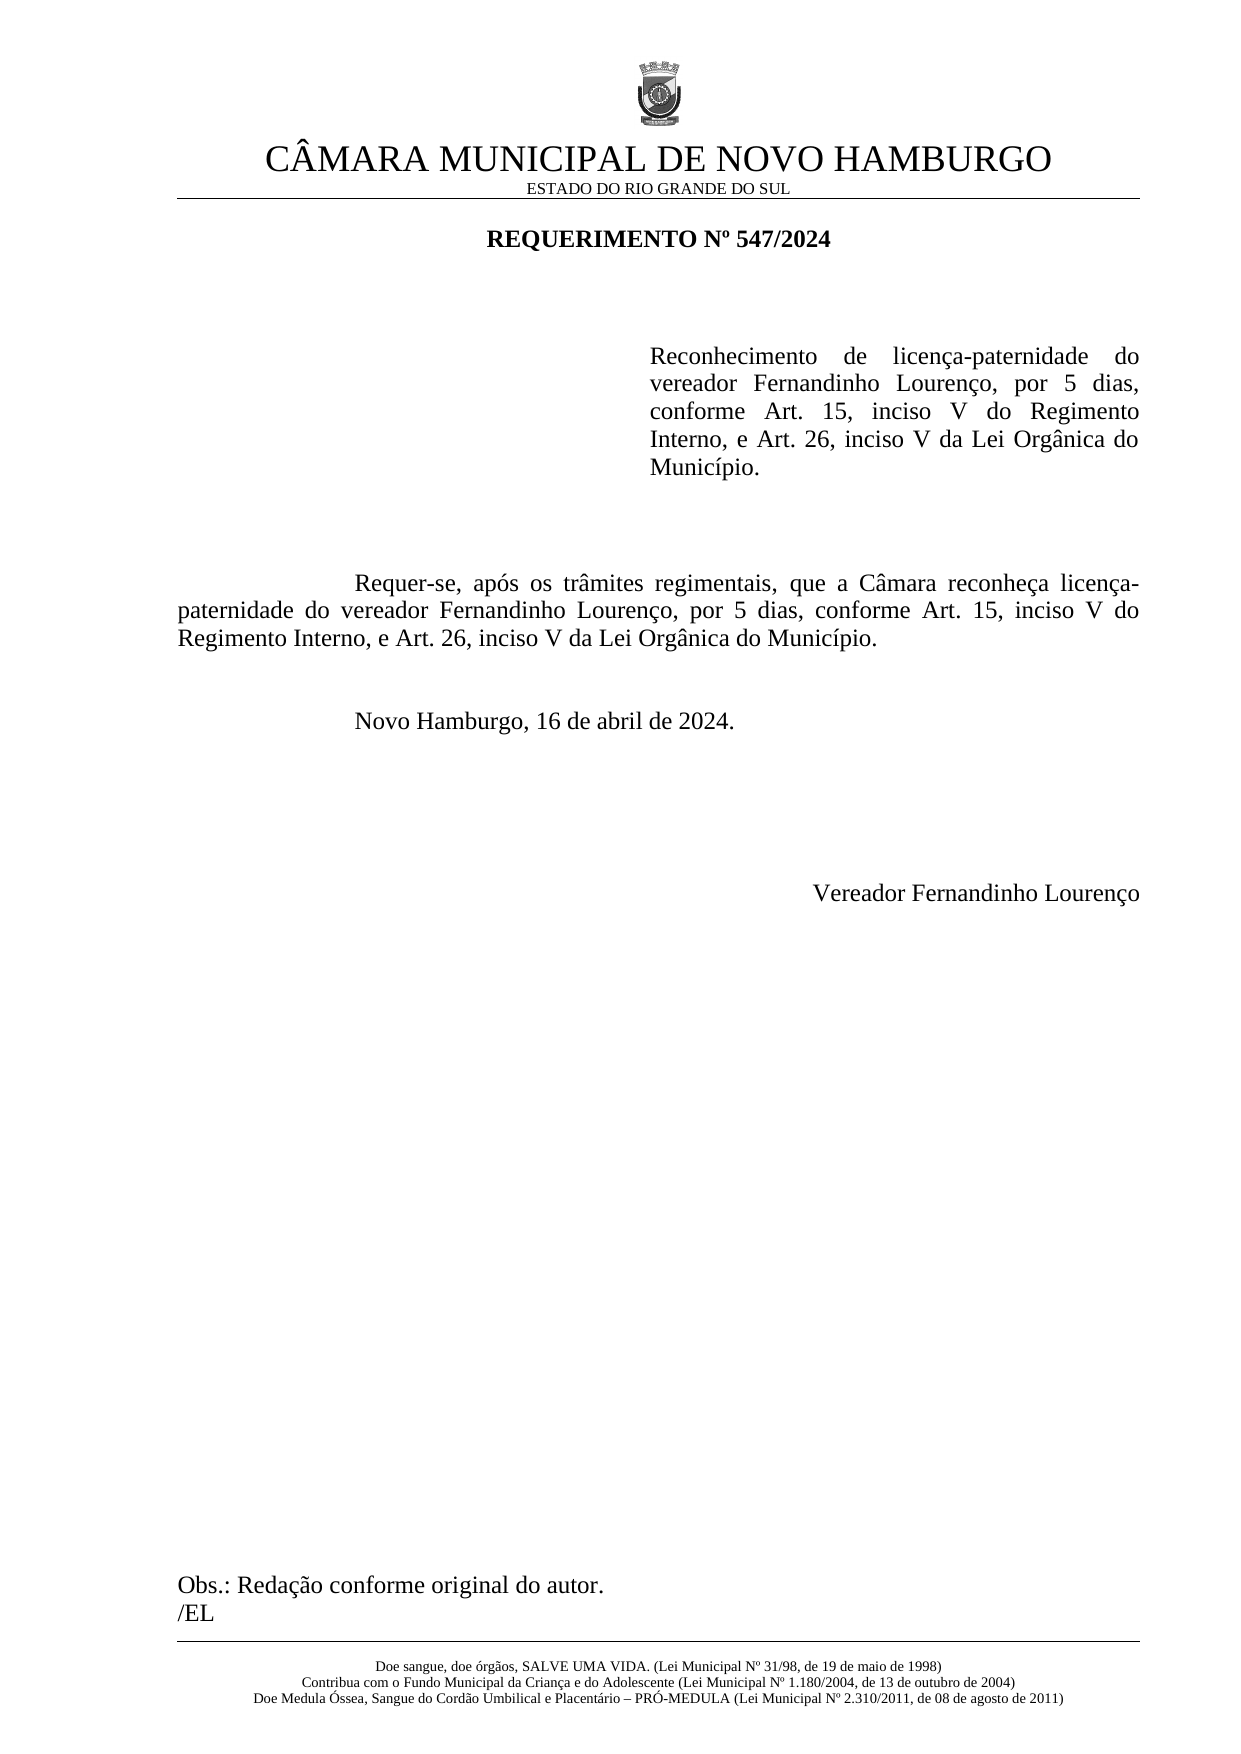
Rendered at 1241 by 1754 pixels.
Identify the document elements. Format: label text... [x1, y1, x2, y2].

text Obs.: Redação conforme original do autor. [177, 1572, 1140, 1599]
text /EL [177, 1599, 1140, 1627]
text Reconhecimento de licença-paternidade do vereador Fernandinho Lourenço, por 5 dias, conforme Art. 15, inciso V do Regimento Interno, e Art. 26, inciso V da Lei Orgânica do Município. [649, 342, 1140, 480]
title REQUERIMENTO Nº 547/2024 [177, 226, 1140, 253]
text Vereador Fernandinho Lourenço [177, 879, 1140, 907]
text Requer-se, após os trâmites regimentais, que a Câmara reconheça licença-paternidade do vereador Fernandinho Lourenço, por 5 dias, conforme Art. 15, inciso V do Regimento Interno, e Art. 26, inciso V da Lei Orgânica do Município. [177, 569, 1140, 652]
text Novo Hamburgo, 16 de abril de 2024. [177, 707, 1140, 735]
